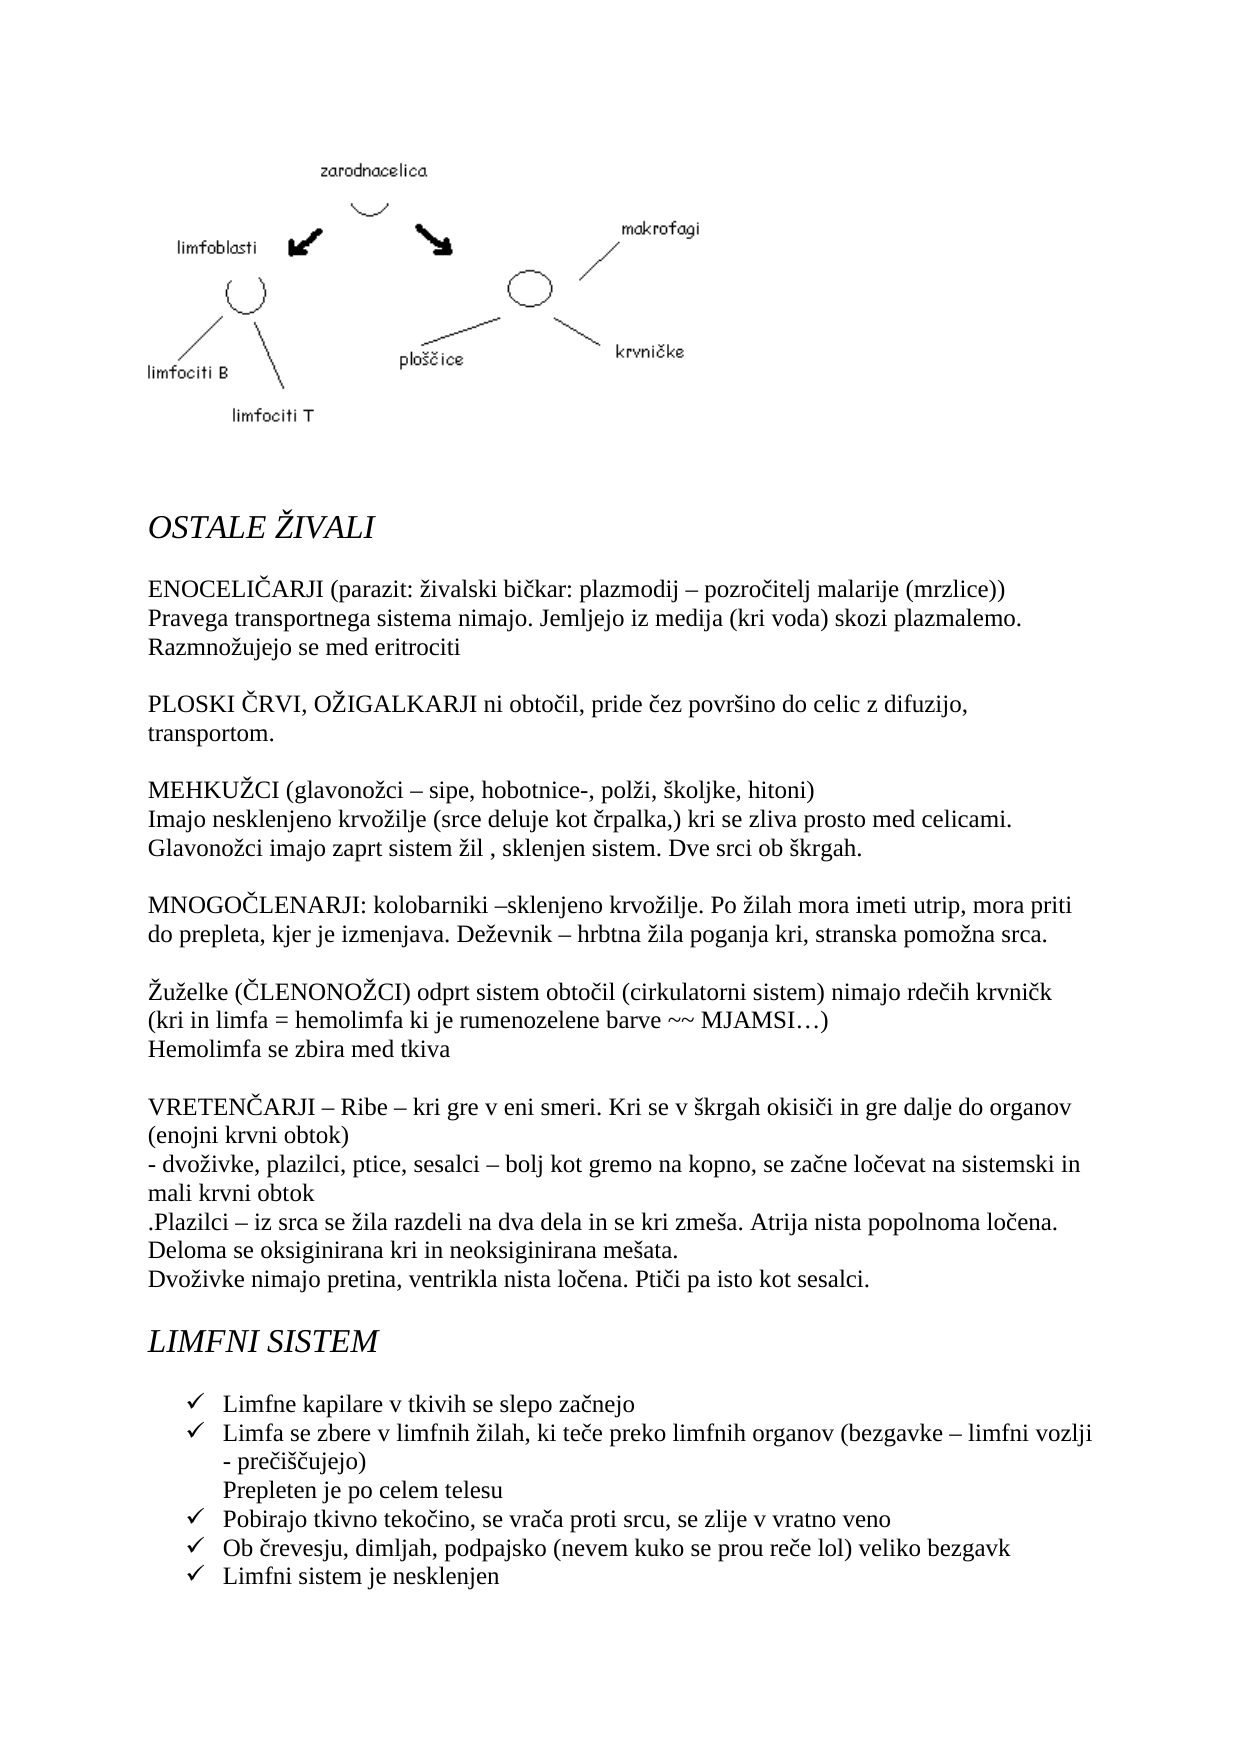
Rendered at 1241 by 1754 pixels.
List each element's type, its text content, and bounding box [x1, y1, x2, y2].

picture [147, 147, 754, 450]
text Imajo nesklenjeno krvožilje (srce deluje kot črpalka,) kri se zliva prosto med celicami. Glavonožci imajo zaprt sistem žil , sklenjen sistem. Dve srci ob škrgah. [148, 804, 1093, 862]
text VRETENČARJI – Ribe – kri gre v eni smeri. Kri se v škrgah okisiči in gre dalje do organov (enojni krvni obtok) [148, 1092, 1093, 1149]
subtitle LIMFNI SISTEM [148, 1322, 1093, 1360]
list Limfne kapilare v tkivih se slepo začnejo [185, 1389, 1093, 1418]
list Limfa se zbere v limfnih žilah, ki teče preko limfnih organov (bezgavke – limfni vozlji - prečiščujejo) Prepleten je po celem telesu [185, 1418, 1093, 1504]
text Pravega transportnega sistema nimajo. Jemljejo iz medija (kri voda) skozi plazmalemo. Razmnožujejo se med eritrociti [148, 603, 1093, 661]
text Dvoživke nimajo pretina, ventrikla nista ločena. Ptiči pa isto kot sesalci. [148, 1264, 1093, 1293]
text Žuželke (ČLENONOŽCI) odprt sistem obtočil (cirkulatorni sistem) nimajo rdečih krvničk (kri in limfa = hemolimfa ki je rumenozelene barve ~~ MJAMSI…) [148, 977, 1093, 1034]
text - dvoživke, plazilci, ptice, sesalci – bolj kot gremo na kopno, se začne ločevat na sistemski in mali krvni obtok [148, 1149, 1093, 1207]
list Limfni sistem je nesklenjen [185, 1561, 1093, 1590]
text MNOGOČLENARJI: kolobarniki –sklenjeno krvožilje. Po žilah mora imeti utrip, mora priti do prepleta, kjer je izmenjava. Deževnik – hrbtna žila poganja kri, stranska pomožna srca. [148, 891, 1093, 948]
text Hemolimfa se zbira med tkiva [148, 1034, 1093, 1063]
text PLOSKI ČRVI, OŽIGALKARJI ni obtočil, pride čez površino do celic z difuzijo, transportom. [148, 689, 1093, 747]
text MEHKUŽCI (glavonožci – sipe, hobotnice-, polži, školjke, hitoni) [148, 776, 1093, 804]
subtitle OSTALE ŽIVALI [148, 507, 1093, 546]
text ENOCELIČARJI (parazit: živalski bičkar: plazmodij – pozročitelj malarije (mrzlice)) [148, 574, 1093, 603]
list Pobirajo tkivno tekočino, se vrača proti srcu, se zlije v vratno veno [185, 1504, 1093, 1533]
list Ob črevesju, dimljah, podpajsko (nevem kuko se prou reče lol) veliko bezgavk [185, 1533, 1093, 1561]
text .Plazilci – iz srca se žila razdeli na dva dela in se kri zmeša. Atrija nista popolnoma ločena. Deloma se oksiginirana kri in neoksiginirana mešata. [148, 1207, 1093, 1264]
